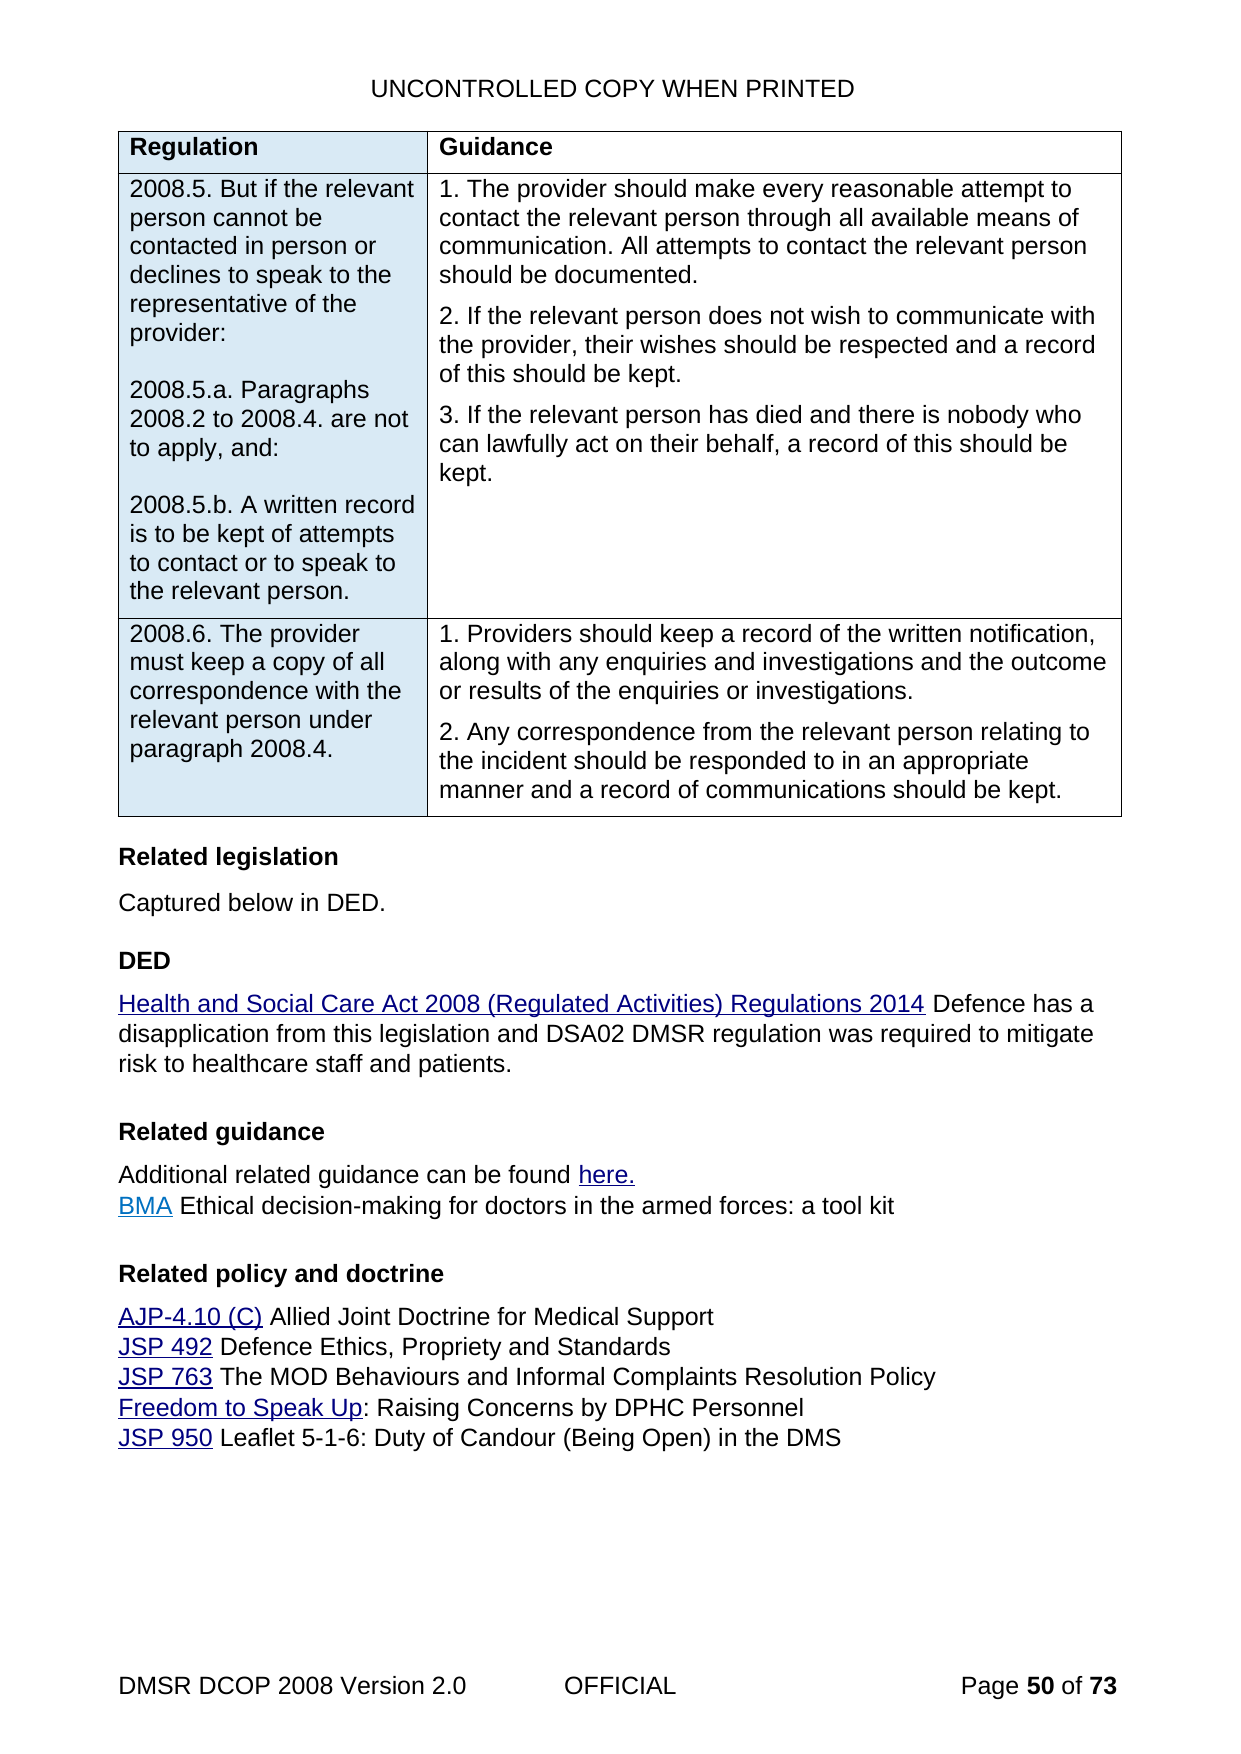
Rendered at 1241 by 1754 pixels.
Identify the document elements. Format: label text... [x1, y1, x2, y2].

text Captured below in DED. [118, 888, 1107, 916]
text AJP-4.10 (C) Allied Joint Doctrine for Medical Support [118, 1302, 1107, 1330]
text Health and Social Care Act 2008 (Regulated Activities) Regulations 2014 Defence has a disapplication from this legislation and DSA02 DMSR regulation was required to mitigate risk to healthcare staff and patients. [118, 989, 1107, 1078]
text BMA Ethical decision-making for doctors in the armed forces: a tool kit [118, 1191, 1107, 1219]
table_header Guidance [428, 132, 1121, 173]
text JSP 950 Leaflet 5-1-6: Duty of Candour (Being Open) in the DMS [118, 1423, 1107, 1452]
table_cell 1. Providers should keep a record of the written notification, along with any enquiries and investigations and the outcome or results of the enquiries or investigations. 2. Any correspondence from the relevant person relating to the incident should be responded to in an appropriate manner and a record of communications should be kept. [428, 619, 1121, 816]
text JSP 763 The MOD Behaviours and Informal Complaints Resolution Policy [118, 1362, 1107, 1391]
table_cell 2008.6. The provider must keep a copy of all correspondence with the relevant person under paragraph 2008.4. [119, 619, 427, 816]
text Additional related guidance can be found here. [118, 1160, 1107, 1189]
table_header Regulation [119, 132, 427, 173]
text Related legislation [118, 842, 1107, 871]
text DED [118, 946, 1107, 974]
text Related guidance [118, 1117, 1107, 1146]
text Freedom to Speak Up: Raising Concerns by DPHC Personnel [118, 1393, 1107, 1422]
table_cell 1. The provider should make every reasonable attempt to contact the relevant person through all available means of communication. All attempts to contact the relevant person should be documented. 2. If the relevant person does not wish to communicate with the provider, their wishes should be respected and a record of this should be kept. 3. If the relevant person has died and there is nobody who can lawfully act on their behalf, a record of this should be kept. [428, 174, 1121, 618]
text JSP 492 Defence Ethics, Propriety and Standards [118, 1332, 1107, 1361]
text Related policy and doctrine [118, 1259, 1107, 1287]
table_cell 2008.5. But if the relevant person cannot be contacted in person or declines to speak to the representative of the provider: 2008.5.a. Paragraphs 2008.2 to 2008.4. are not to apply, and: 2008.5.b. A written record is to be kept of attempts to contact or to speak to the relevant person. [119, 174, 427, 618]
